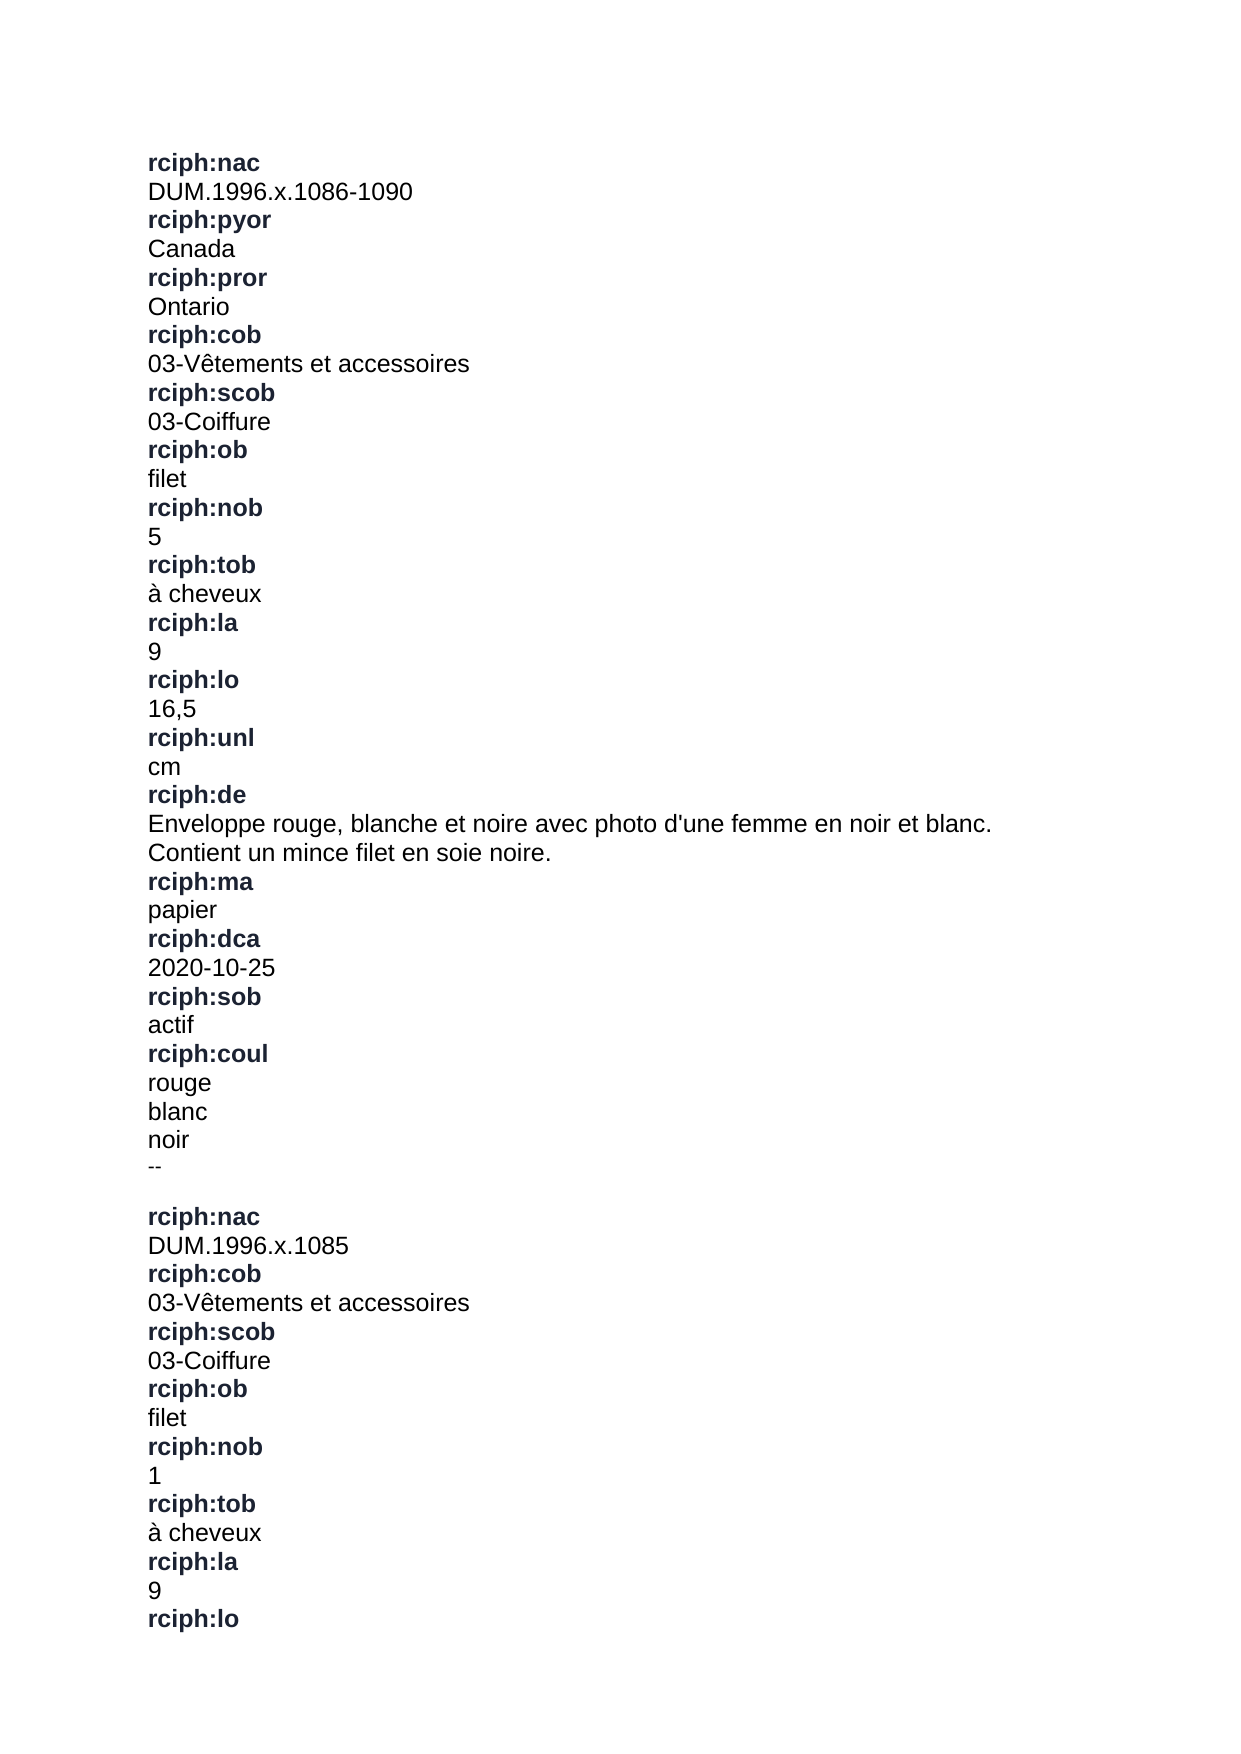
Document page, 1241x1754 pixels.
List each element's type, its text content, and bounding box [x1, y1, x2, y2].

text rciph:dca [148, 924, 1092, 953]
text 9 [148, 636, 1092, 665]
text 2020-10-25 [148, 953, 1092, 981]
text papier [148, 895, 1092, 924]
text rciph:lo [148, 1604, 1092, 1633]
text rciph:ma [148, 866, 1092, 895]
text rciph:tob [148, 1489, 1092, 1518]
text actif [148, 1010, 1092, 1039]
text rciph:nob [148, 493, 1092, 521]
text rciph:unl [148, 723, 1092, 751]
text Ontario [148, 291, 1092, 320]
text 9 [148, 1576, 1092, 1604]
text blanc [148, 1096, 1092, 1125]
text à cheveux [148, 1518, 1092, 1547]
text rciph:pyor [148, 205, 1092, 234]
text 5 [148, 521, 1092, 550]
text rciph:de [148, 780, 1092, 809]
text à cheveux [148, 579, 1092, 608]
text DUM.1996.x.1086-1090 [148, 176, 1092, 205]
text rciph:ob [148, 1374, 1092, 1403]
text rciph:sob [148, 981, 1092, 1010]
text noir [148, 1125, 1092, 1154]
text filet [148, 464, 1092, 493]
text 03-Coiffure [148, 406, 1092, 435]
text rouge [148, 1068, 1092, 1096]
text 03-Vêtements et accessoires [148, 349, 1092, 378]
text rciph:coul [148, 1039, 1092, 1068]
text 16,5 [148, 694, 1092, 723]
text rciph:nac [148, 148, 1092, 176]
text Enveloppe rouge, blanche et noire avec photo d'une femme en noir et blanc. Contient un mince filet en soie noire. [148, 809, 1092, 866]
text rciph:lo [148, 665, 1092, 694]
text -- [148, 1154, 1092, 1178]
text rciph:cob [148, 1259, 1092, 1288]
text rciph:tob [148, 550, 1092, 579]
text rciph:scob [148, 378, 1092, 406]
text filet [148, 1403, 1092, 1432]
text rciph:nac [148, 1202, 1092, 1231]
text cm [148, 751, 1092, 780]
text rciph:ob [148, 435, 1092, 464]
text DUM.1996.x.1085 [148, 1231, 1092, 1259]
text 1 [148, 1461, 1092, 1489]
text rciph:cob [148, 320, 1092, 349]
text rciph:la [148, 608, 1092, 636]
text 03-Coiffure [148, 1346, 1092, 1374]
text rciph:pror [148, 263, 1092, 291]
text rciph:scob [148, 1317, 1092, 1346]
text Canada [148, 234, 1092, 263]
text 03-Vêtements et accessoires [148, 1288, 1092, 1317]
text rciph:nob [148, 1432, 1092, 1461]
text rciph:la [148, 1547, 1092, 1576]
